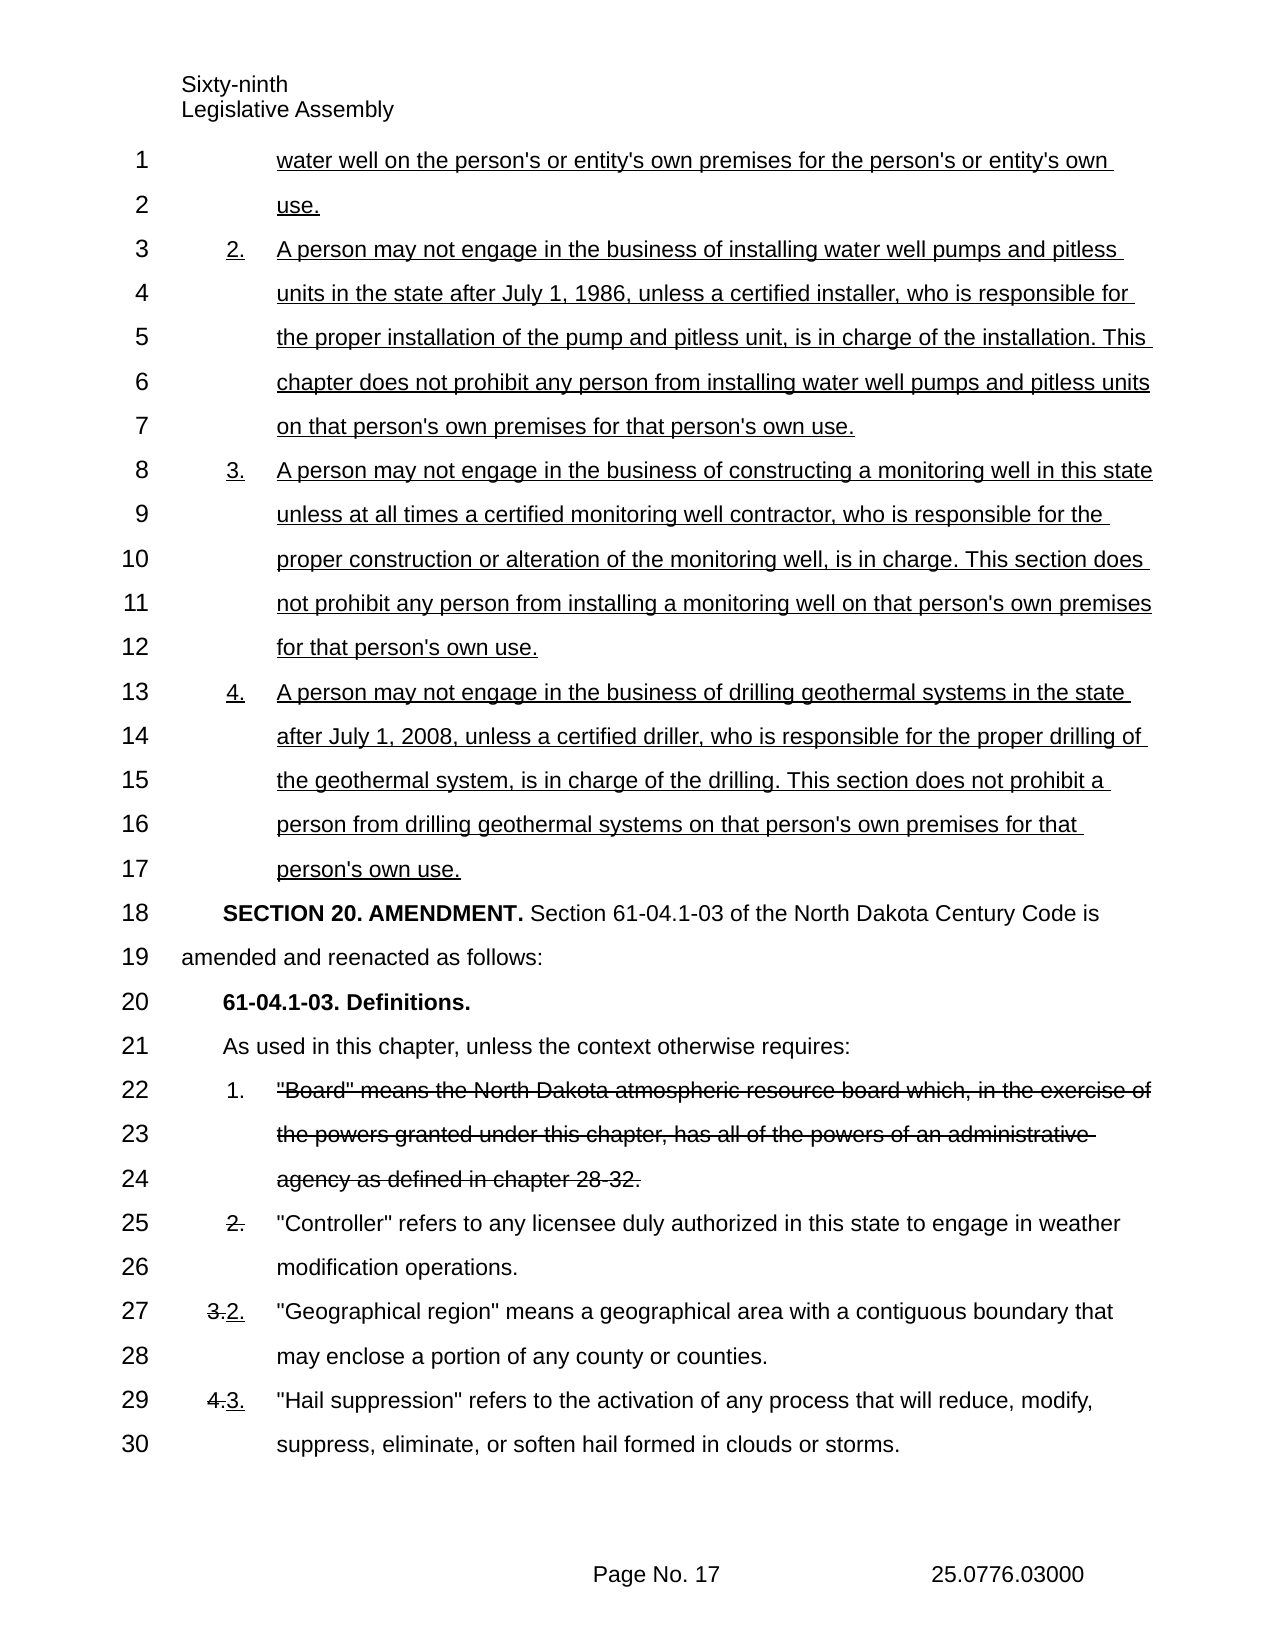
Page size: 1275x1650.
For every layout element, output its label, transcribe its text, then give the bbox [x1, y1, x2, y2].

text 2. "Controller" refers to any licensee duly authorized in this state to engage in weather modification operations. [181, 1196, 1154, 1284]
text 3. A person may not engage in the business of constructing a monitoring well in this state unless at all times a certified monitoring well contractor, who is responsible for the proper construction or alteration of the monitoring well, is in charge. This section does not prohibit any person from installing a monitoring well on that person's own premises for that person's own use. [181, 443, 1154, 664]
text 2. A person may not engage in the business of installing water well pumps and pitless units in the state after July 1, 1986, unless a certified installer, who is responsible for the proper installation of the pump and pitless unit, is in charge of the installation. This chapter does not prohibit any person from installing water well pumps and pitless units on that person's own premises for that person's own use. [181, 222, 1154, 443]
text water well on the person's or entity's own premises for the person's or entity's own use. [181, 133, 1154, 222]
text 4. A person may not engage in the business of drilling geothermal systems in the state after July 1, 2008, unless a certified driller, who is responsible for the proper drilling of the geothermal system, is in charge of the drilling. This section does not prohibit a person from drilling geothermal systems on that person's own premises for that person's own use. [181, 664, 1154, 886]
subtitle 61‑04.1‑03. Definitions. [181, 974, 1154, 1019]
text 4.3. "Hail suppression" refers to the activation of any process that will reduce, modify, suppress, eliminate, or soften hail formed in clouds or storms. [181, 1373, 1154, 1461]
text As used in this chapter, unless the context otherwise requires: [181, 1019, 1154, 1063]
text 3.2. "Geographical region" means a geographical area with a contiguous boundary that may enclose a portion of any county or counties. [181, 1284, 1154, 1373]
text SECTION 20. AMENDMENT. Section 61‑04.1‑03 of the North Dakota Century Code is amended and reenacted as follows: [181, 886, 1154, 974]
text 1. "Board" means the North Dakota atmospheric resource board which, in the exercise of the powers granted under this chapter, has all of the powers of an administrative agency as defined in chapter 28‑32. [181, 1063, 1154, 1196]
